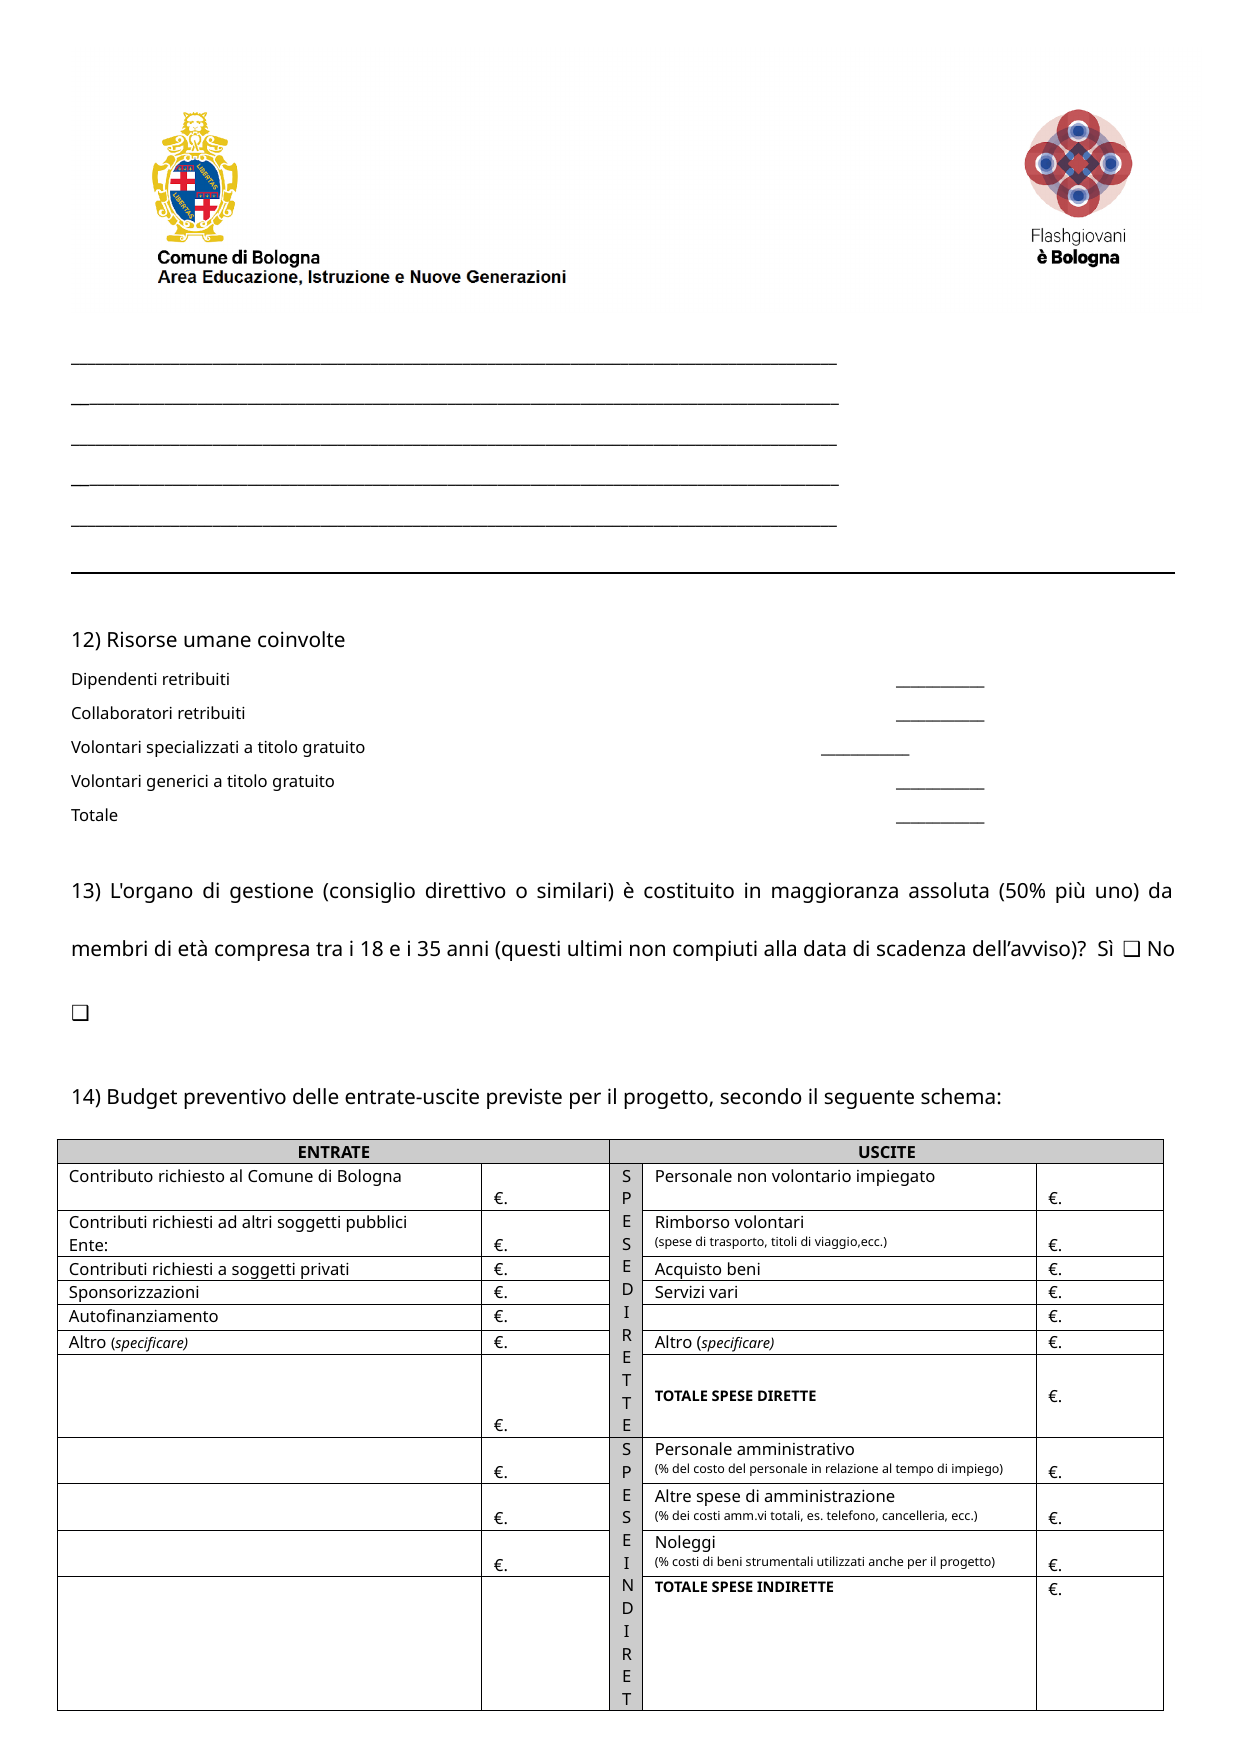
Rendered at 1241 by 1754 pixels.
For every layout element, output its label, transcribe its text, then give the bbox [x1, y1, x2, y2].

table_cell [58, 1355, 481, 1437]
table_cell €. [1037, 1531, 1163, 1576]
text Volontari generici a titolo gratuito ____________ [71, 770, 1175, 792]
text ____________________________________________________________________________________________ [71, 381, 1175, 409]
table_cell €. [482, 1281, 609, 1303]
table_cell Personale amministrativo (% del costo del personale in relazione al tempo di impiego) [643, 1438, 1036, 1483]
picture [74, 47, 1199, 313]
text Volontari specializzati a titolo gratuito ____________ [71, 736, 1175, 758]
text 14) Budget preventivo delle entrate-uscite previste per il progetto, secondo il seguente schema: [71, 1082, 1175, 1111]
table_cell €. [1037, 1331, 1163, 1354]
table_cell [58, 1484, 481, 1529]
table_cell [58, 1577, 481, 1710]
table_cell [643, 1305, 1036, 1330]
table_cell Acquisto beni [643, 1257, 1036, 1280]
text ____________________________________________________________________________________________ [71, 461, 1175, 490]
table_cell Autofinanziamento [58, 1305, 481, 1330]
table_cell €. [1037, 1484, 1163, 1529]
table_cell €. [482, 1531, 609, 1576]
text 13) L'organo di gestione (consiglio direttivo o similari) è costituito in maggioranza assoluta (50% più uno) da membri di età compresa tra i 18 e i 35 anni (questi ultimi non compiuti alla data di scadenza dell’avviso)? Sì ❑ No ❑ [71, 876, 1175, 1033]
table_cell €. [482, 1484, 609, 1529]
table_cell €. [482, 1355, 609, 1437]
table_cell €. [482, 1257, 609, 1280]
table_cell TOTALE SPESE DIRETTE [643, 1355, 1036, 1437]
table_header USCITE [610, 1140, 1163, 1163]
table_cell Contributi richiesti a soggetti privati [58, 1257, 481, 1280]
text Dipendenti retribuiti ____________ [71, 668, 1175, 690]
table_cell €. [482, 1211, 609, 1256]
table_cell Servizi vari [643, 1281, 1036, 1303]
table_cell [58, 1531, 481, 1576]
table_cell €. [1037, 1438, 1163, 1483]
table_cell €. [1037, 1305, 1163, 1330]
text ____________________________________________________________________________________________ [71, 504, 1175, 529]
table_header ENTRATE [58, 1140, 609, 1163]
table_cell €. [1037, 1257, 1163, 1280]
table_cell SPESE INDIRETTE [610, 1438, 642, 1710]
text Totale ____________ [71, 804, 1175, 827]
table_cell Rimborso volontari (spese di trasporto, titoli di viaggio,ecc.) [643, 1211, 1036, 1256]
table_cell €. [482, 1305, 609, 1330]
table_cell €. [1037, 1355, 1163, 1437]
table_cell TOTALE SPESE INDIRETTE [643, 1577, 1036, 1710]
table_cell €. [1037, 1164, 1163, 1209]
table_cell Noleggi (% costi di beni strumentali utilizzati anche per il progetto) [643, 1531, 1036, 1576]
text ____________________________________________________________________________________________ [71, 423, 1175, 449]
text ____________________________________________________________________________________________ [71, 342, 1175, 368]
table_cell €. [1037, 1281, 1163, 1303]
table_cell €. [1037, 1211, 1163, 1256]
table_cell Contributo richiesto al Comune di Bologna [58, 1164, 481, 1209]
table_cell Personale non volontario impiegato [643, 1164, 1036, 1209]
table_cell Altro (specificare) [58, 1331, 481, 1354]
table_cell SPESE DIRETTE [610, 1164, 642, 1437]
table_cell Altre spese di amministrazione (% dei costi amm.vi totali, es. telefono, cancelleria, ecc.) [643, 1484, 1036, 1529]
table_cell €. [482, 1164, 609, 1209]
table_cell Sponsorizzazioni [58, 1281, 481, 1303]
table_cell €. [482, 1438, 609, 1483]
table_cell €. [1037, 1577, 1163, 1710]
table_cell [482, 1577, 609, 1710]
table_cell Altro (specificare) [643, 1331, 1036, 1354]
text Collaboratori retribuiti ____________ [71, 702, 1175, 724]
table_cell [58, 1438, 481, 1483]
table_cell Contributi richiesti ad altri soggetti pubblici Ente: [58, 1211, 481, 1256]
text 12) Risorse umane coinvolte [71, 625, 1175, 653]
table_cell €. [482, 1331, 609, 1354]
